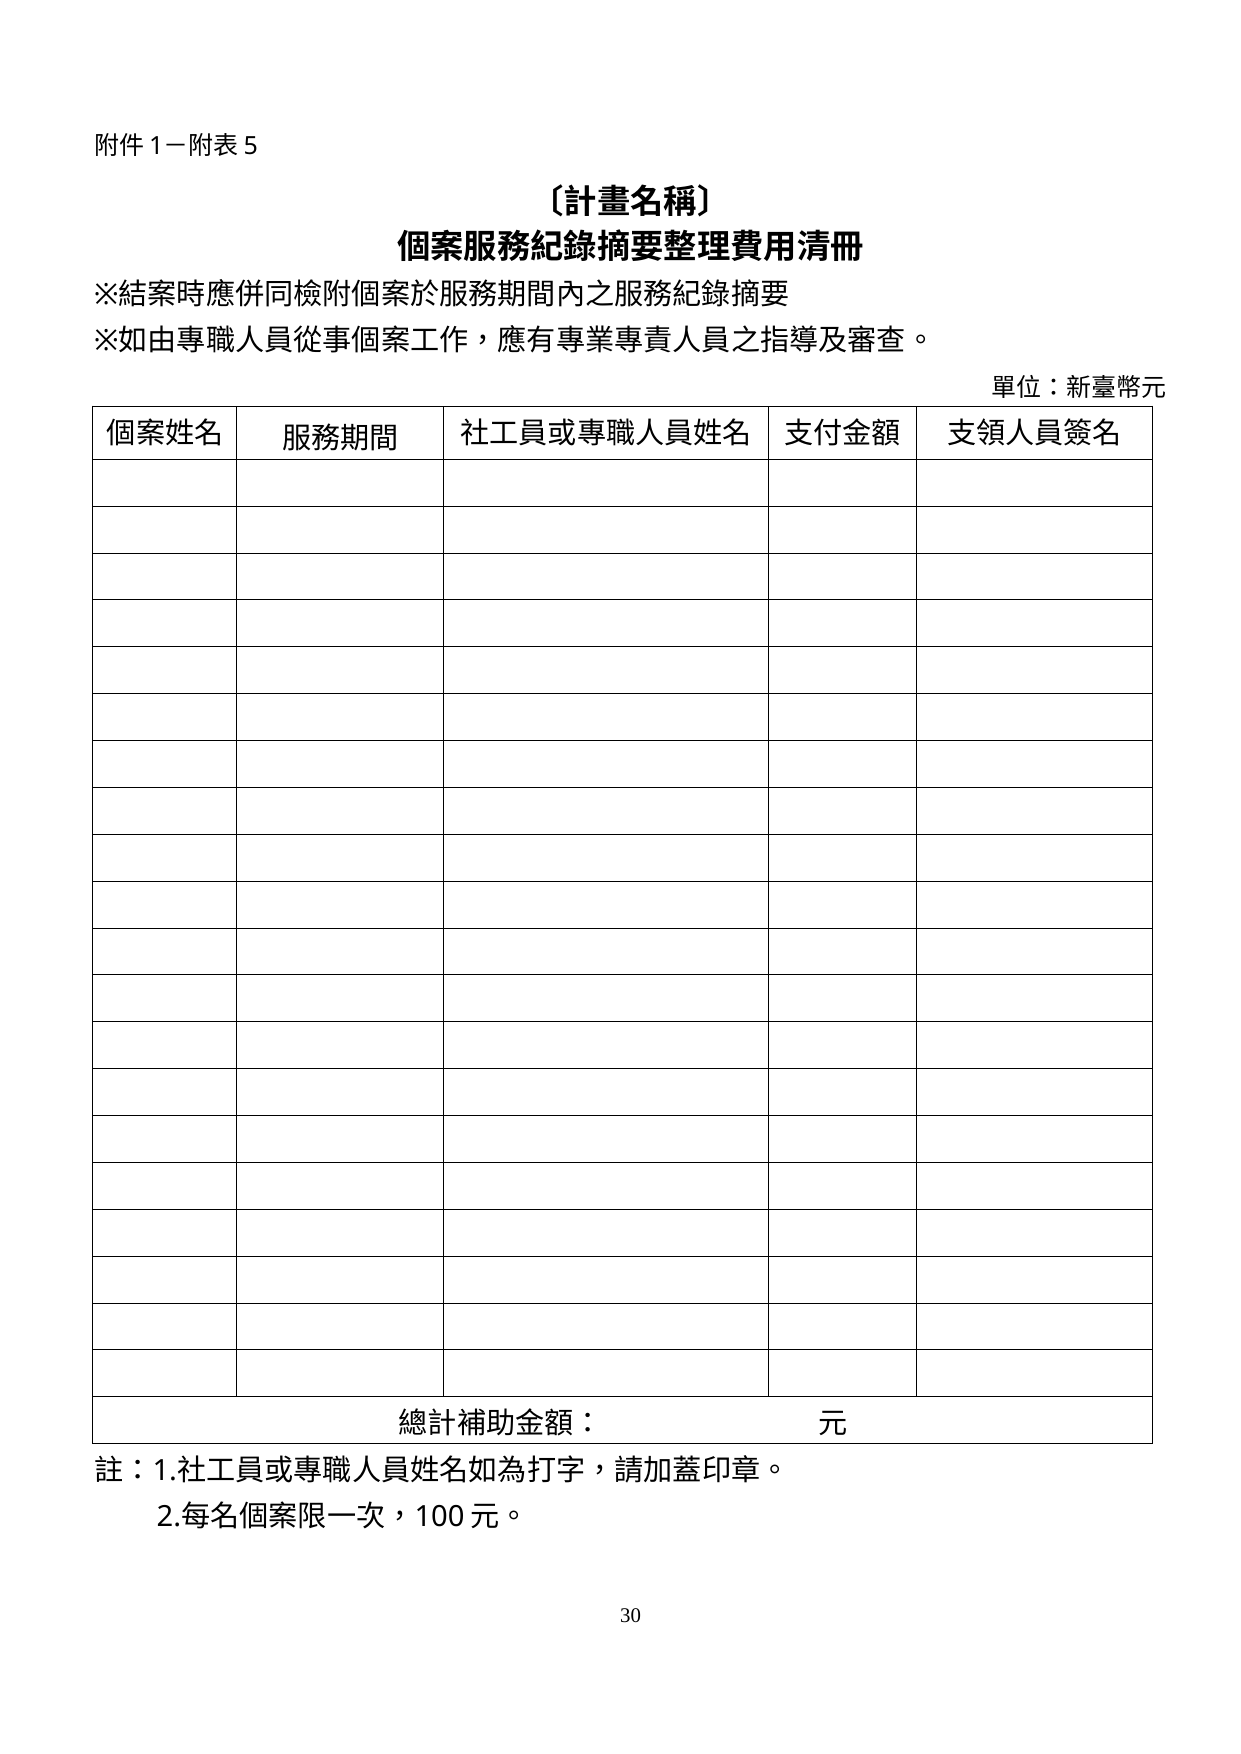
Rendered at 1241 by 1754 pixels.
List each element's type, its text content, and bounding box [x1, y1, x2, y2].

table_cell [769, 1257, 916, 1302]
table_cell [444, 507, 768, 552]
text 〔計畫名稱〕 [94, 176, 1167, 222]
table_cell [769, 600, 916, 646]
text 2.每名個案限一次，100元。 [156, 1490, 1167, 1536]
table_cell [769, 694, 916, 740]
table_cell [237, 1257, 443, 1302]
table_cell [444, 460, 768, 506]
table_cell [769, 741, 916, 787]
table_cell [444, 1257, 768, 1302]
table_cell [237, 975, 443, 1021]
table_cell [237, 1069, 443, 1115]
table_cell [917, 929, 1152, 974]
table_cell [917, 1116, 1152, 1162]
table_cell [237, 835, 443, 881]
table_cell [769, 507, 916, 552]
table_cell [237, 1022, 443, 1068]
table_cell [917, 600, 1152, 646]
table_cell [444, 600, 768, 646]
table_cell [769, 1069, 916, 1115]
table_cell [769, 835, 916, 881]
table_cell [93, 1116, 236, 1162]
table_cell [444, 1069, 768, 1115]
text 單位：新臺幣元 [94, 360, 1167, 406]
text ※如由專職人員從事個案工作，應有專業專責人員之指導及審查。 [94, 314, 1167, 360]
table_cell [444, 1022, 768, 1068]
table_cell [917, 1350, 1152, 1396]
table_header 服務期間 [237, 407, 443, 459]
table_header 支領人員簽名 [917, 407, 1152, 459]
table_cell [237, 1210, 443, 1256]
table_cell [769, 647, 916, 693]
table_cell [93, 788, 236, 834]
table_cell [93, 1022, 236, 1068]
table_cell [917, 975, 1152, 1021]
table_cell [917, 554, 1152, 599]
table_cell [444, 1350, 768, 1396]
table_cell [93, 975, 236, 1021]
table_cell [237, 554, 443, 599]
table_cell [93, 1163, 236, 1209]
table_cell [237, 1116, 443, 1162]
table_cell [917, 741, 1152, 787]
table_cell [93, 882, 236, 927]
table_cell [237, 647, 443, 693]
table_header 社工員或專職人員姓名 [444, 407, 768, 459]
table_cell [917, 647, 1152, 693]
table_cell [444, 788, 768, 834]
table_cell [93, 835, 236, 881]
table_cell [769, 1210, 916, 1256]
table_cell [444, 1116, 768, 1162]
table_cell [917, 788, 1152, 834]
table_cell [237, 1163, 443, 1209]
table_cell [917, 1022, 1152, 1068]
table_cell [769, 882, 916, 927]
table_cell [917, 1257, 1152, 1302]
text ※結案時應併同檢附個案於服務期間內之服務紀錄摘要 [94, 268, 1167, 314]
table_cell [237, 694, 443, 740]
table_cell [917, 835, 1152, 881]
table_cell [917, 882, 1152, 927]
table_cell [237, 1304, 443, 1349]
table_cell [93, 741, 236, 787]
table_cell [93, 1304, 236, 1349]
table_cell [93, 1210, 236, 1256]
table_cell [444, 1163, 768, 1209]
text 附件1－附表5 [94, 118, 1167, 164]
table_cell [444, 1304, 768, 1349]
table_cell [769, 1022, 916, 1068]
table_cell [769, 1116, 916, 1162]
table_cell [769, 1350, 916, 1396]
table_cell [93, 507, 236, 552]
table_cell [769, 929, 916, 974]
table_cell [93, 1257, 236, 1302]
table_cell [917, 1304, 1152, 1349]
table_cell [93, 600, 236, 646]
table_cell [93, 694, 236, 740]
table_cell [917, 1163, 1152, 1209]
table_cell [444, 929, 768, 974]
text 註：1.社工員或專職人員姓名如為打字，請加蓋印章。 [94, 1444, 1167, 1490]
table_cell [237, 788, 443, 834]
table_cell [444, 741, 768, 787]
table_cell [444, 1210, 768, 1256]
table_cell [444, 882, 768, 927]
table_cell 總計補助金額： 元 [93, 1397, 1152, 1443]
table_cell [93, 554, 236, 599]
text 個案服務紀錄摘要整理費用清冊 [94, 222, 1167, 268]
table_cell [917, 460, 1152, 506]
table_cell [93, 647, 236, 693]
table_cell [917, 1210, 1152, 1256]
table_header 支付金額 [769, 407, 916, 459]
table_cell [93, 1350, 236, 1396]
table_cell [917, 1069, 1152, 1115]
table_cell [237, 882, 443, 927]
table_cell [444, 835, 768, 881]
table_cell [769, 1163, 916, 1209]
table_cell [237, 929, 443, 974]
table_cell [769, 1304, 916, 1349]
table_cell [93, 1069, 236, 1115]
table_cell [917, 507, 1152, 552]
table_cell [93, 929, 236, 974]
table_cell [237, 460, 443, 506]
table_cell [93, 460, 236, 506]
table_cell [237, 741, 443, 787]
table_cell [444, 647, 768, 693]
table_cell [237, 600, 443, 646]
table_cell [237, 507, 443, 552]
table_cell [769, 460, 916, 506]
table_header 個案姓名 [93, 407, 236, 459]
table_cell [769, 975, 916, 1021]
table_cell [769, 554, 916, 599]
table_cell [444, 975, 768, 1021]
table_cell [769, 788, 916, 834]
table_cell [444, 554, 768, 599]
table_cell [237, 1350, 443, 1396]
table_cell [444, 694, 768, 740]
table_cell [917, 694, 1152, 740]
